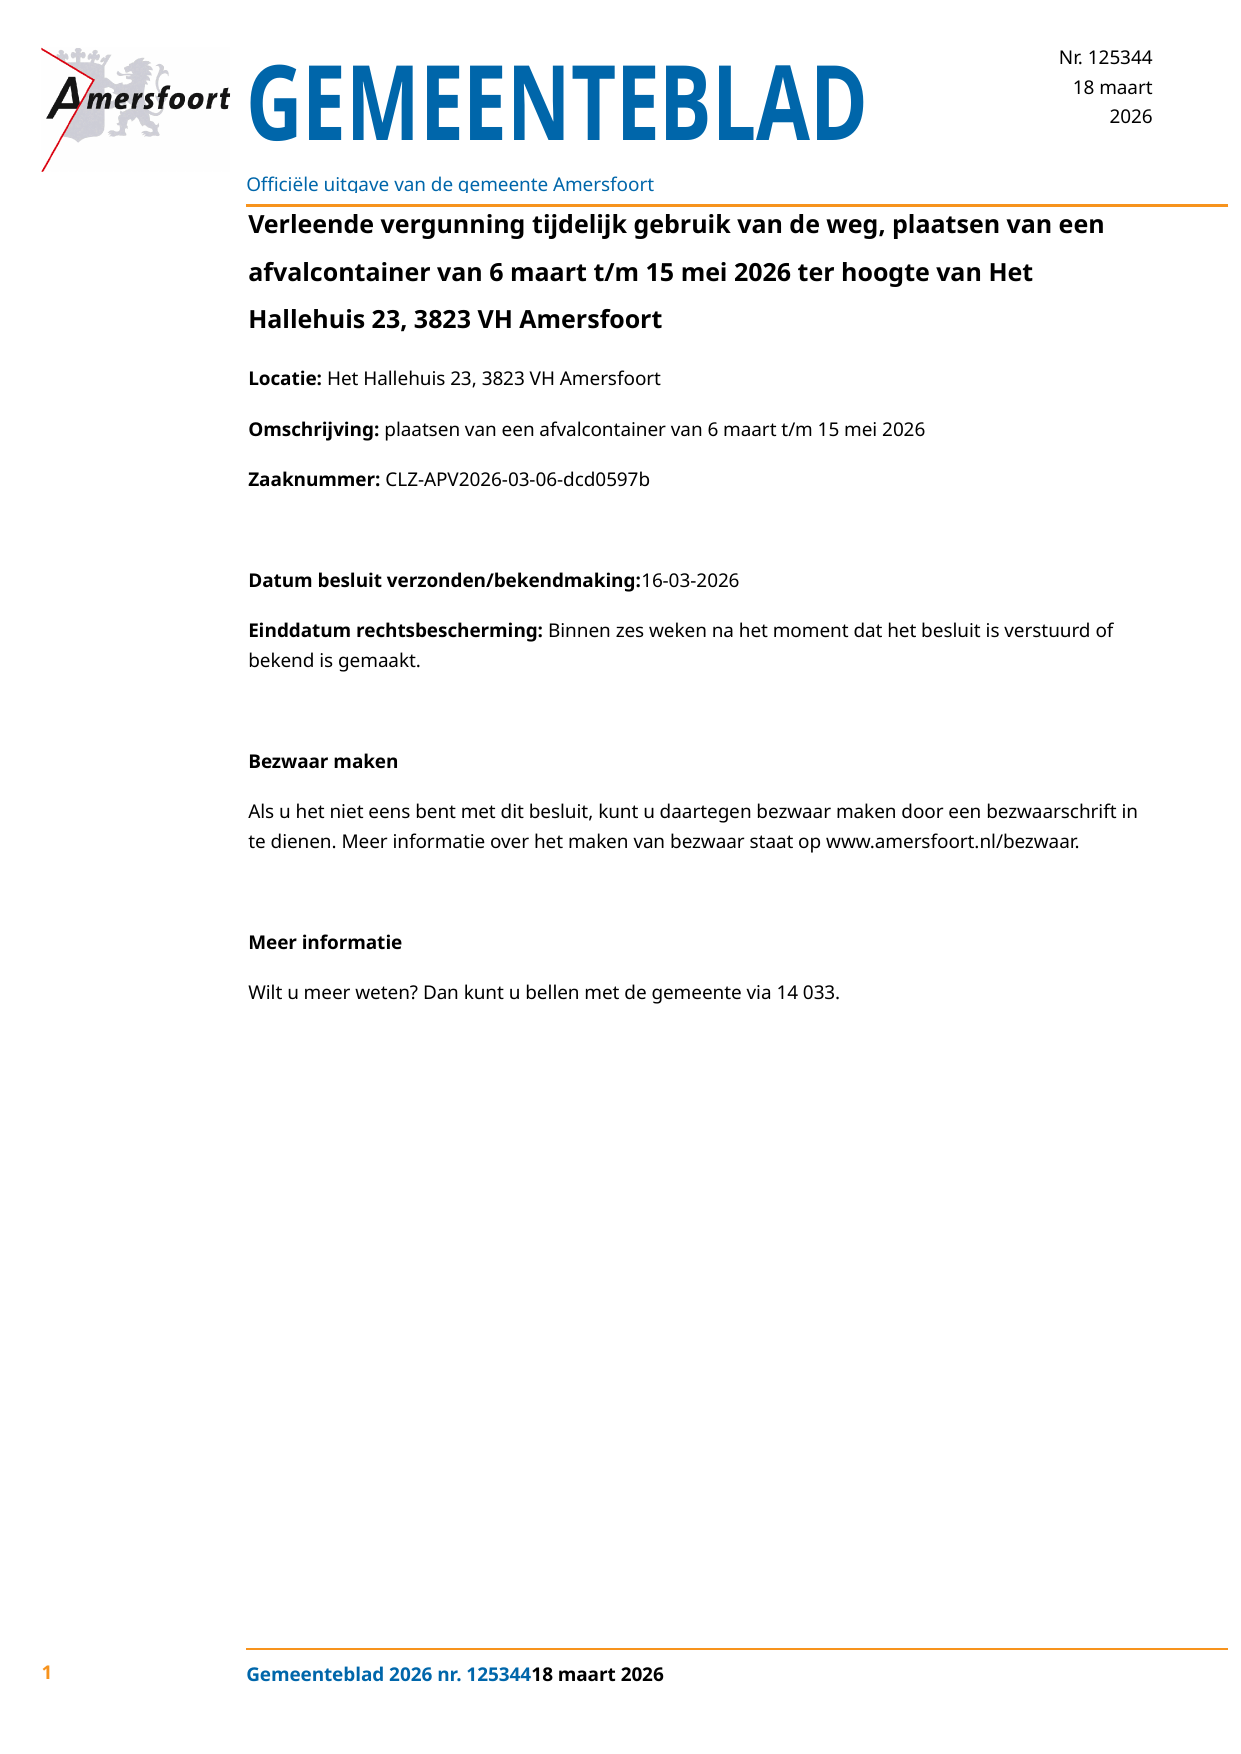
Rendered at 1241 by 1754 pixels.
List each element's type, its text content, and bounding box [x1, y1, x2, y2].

text Zaaknummer: CLZ-APV2026-03-06-dcd0597b [248, 466, 1152, 492]
text Locatie: Het Hallehuis 23, 3823 VH Amersfoort [248, 366, 1152, 391]
text Bezwaar maken [248, 748, 1152, 774]
picture [41, 47, 231, 172]
text Wilt u meer weten? Dan kunt u bellen met de gemeente via 14 033. [248, 979, 1152, 1005]
text Datum besluit verzonden/bekendmaking:16-03-2026 [248, 567, 1152, 593]
text Als u het niet eens bent met dit besluit, kunt u daartegen bezwaar maken door een bezwaarschrift in te dienen. Meer informatie over het maken van bezwaar staat op www.amersfoort.nl/bezwaar. [248, 798, 1152, 854]
text Omschrijving: plaatsen van een afvalcontainer van 6 maart t/m 15 mei 2026 [248, 416, 1152, 442]
text Verleende vergunning tijdelijk gebruik van de weg, plaatsen van een afvalcontainer van 6 maart t/m 15 mei 2026 ter hoogte van Het Hallehuis 23, 3823 VH Amersfoort [248, 207, 1152, 336]
text Einddatum rechtsbescherming: Binnen zes weken na het moment dat het besluit is verstuurd of bekend is gemaakt. [248, 618, 1152, 673]
text Meer informatie [248, 929, 1152, 954]
